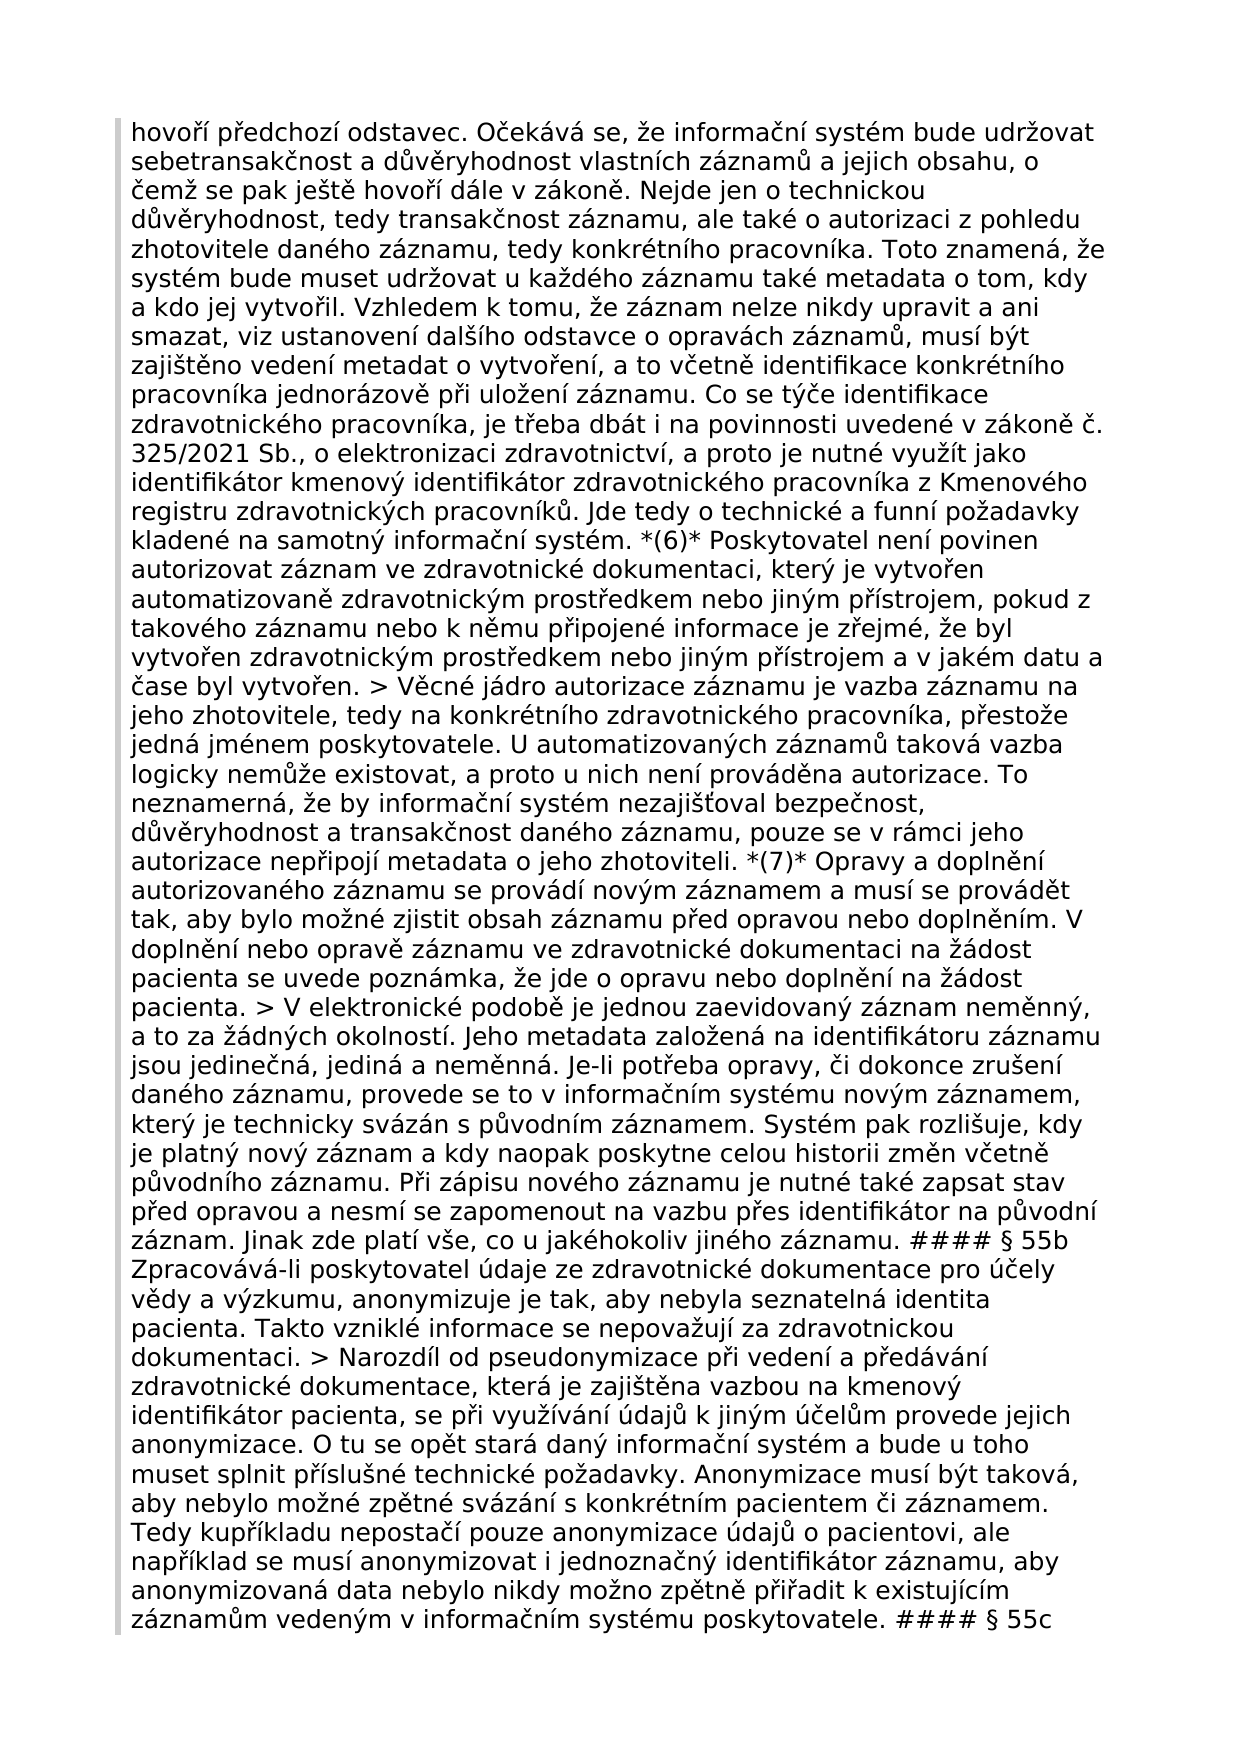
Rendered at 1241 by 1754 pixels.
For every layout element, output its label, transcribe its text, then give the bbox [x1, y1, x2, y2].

table_header hovoří předchozí odstavec. Očekává se, že informační systém bude udržovat sebetransakčnost a důvěryhodnost vlastních záznamů a jejich obsahu, o čemž se pak ještě hovoří dále v zákoně. Nejde jen o technickou důvěryhodnost, tedy transakčnost záznamu, ale také o autorizaci z pohledu zhotovitele daného záznamu, tedy konkrétního pracovníka. Toto znamená, že systém bude muset udržovat u každého záznamu také metadata o tom, kdy a kdo jej vytvořil. Vzhledem k tomu, že záznam nelze nikdy upravit a ani smazat, viz ustanovení dalšího odstavce o opravách záznamů, musí být zajištěno vedení metadat o vytvoření, a to včetně identifikace konkrétního pracovníka jednorázově při uložení záznamu. Co se týče identifikace zdravotnického pracovníka, je třeba dbát i na povinnosti uvedené v zákoně č. 325/2021 Sb., o elektronizaci zdravotnictví, a proto je nutné využít jako identifikátor kmenový identifikátor zdravotnického pracovníka z Kmenového registru zdravotnických pracovníků. Jde tedy o technické a funní požadavky kladené na samotný informační systém. *(6)* Poskytovatel není povinen autorizovat záznam ve zdravotnické dokumentaci, který je vytvořen automatizovaně zdravotnickým prostředkem nebo jiným přístrojem, pokud z takového záznamu nebo k němu připojené informace je zřejmé, že byl vytvořen zdravotnickým prostředkem nebo jiným přístrojem a v jakém datu a čase byl vytvořen. > Věcné jádro autorizace záznamu je vazba záznamu na jeho zhotovitele, tedy na konkrétního zdravotnického pracovníka, přestože jedná jménem poskytovatele. U automatizovaných záznamů taková vazba logicky nemůže existovat, a proto u nich není prováděna autorizace. To neznamerná, že by informační systém nezajišťoval bezpečnost, důvěryhodnost a transakčnost daného záznamu, pouze se v rámci jeho autorizace nepřipojí metadata o jeho zhotoviteli. *(7)* Opravy a doplnění autorizovaného záznamu se provádí novým záznamem a musí se provádět tak, aby bylo možné zjistit obsah záznamu před opravou nebo doplněním. V doplnění nebo opravě záznamu ve zdravotnické dokumentaci na žádost pacienta se uvede poznámka, že jde o opravu nebo doplnění na žádost pacienta. > V elektronické podobě je jednou zaevidovaný záznam neměnný, a to za žádných okolností. Jeho metadata založená na identifikátoru záznamu jsou jedinečná, jediná a neměnná. Je-li potřeba opravy, či dokonce zrušení daného záznamu, provede se to v informačním systému novým záznamem, který je technicky svázán s původním záznamem. Systém pak rozlišuje, kdy je platný nový záznam a kdy naopak poskytne celou historii změn včetně původního záznamu. Při zápisu nového záznamu je nutné také zapsat stav před opravou a nesmí se zapomenout na vazbu přes identifikátor na původní záznam. Jinak zde platí vše, co u jakéhokoliv jiného záznamu. #### § 55b Zpracovává-li poskytovatel údaje ze zdravotnické dokumentace pro účely vědy a výzkumu, anonymizuje je tak, aby nebyla seznatelná identita pacienta. Takto vzniklé informace se nepovažují za zdravotnickou dokumentaci. > Narozdíl od pseudonymizace při vedení a předávání zdravotnické dokumentace, která je zajištěna vazbou na kmenový identifikátor pacienta, se při využívání údajů k jiným účelům provede jejich anonymizace. O tu se opět stará daný informační systém a bude u toho muset splnit příslušné technické požadavky. Anonymizace musí být taková, aby nebylo možné zpětné svázání s konkrétním pacientem či záznamem. Tedy kupříkladu nepostačí pouze anonymizace údajů o pacientovi, ale například se musí anonymizovat i jednoznačný identifikátor záznamu, aby anonymizovaná data nebylo nikdy možno zpětně přiřadit k existujícím záznamům vedeným v informačním systému poskytovatele. #### § 55c [121, 118, 1122, 1635]
